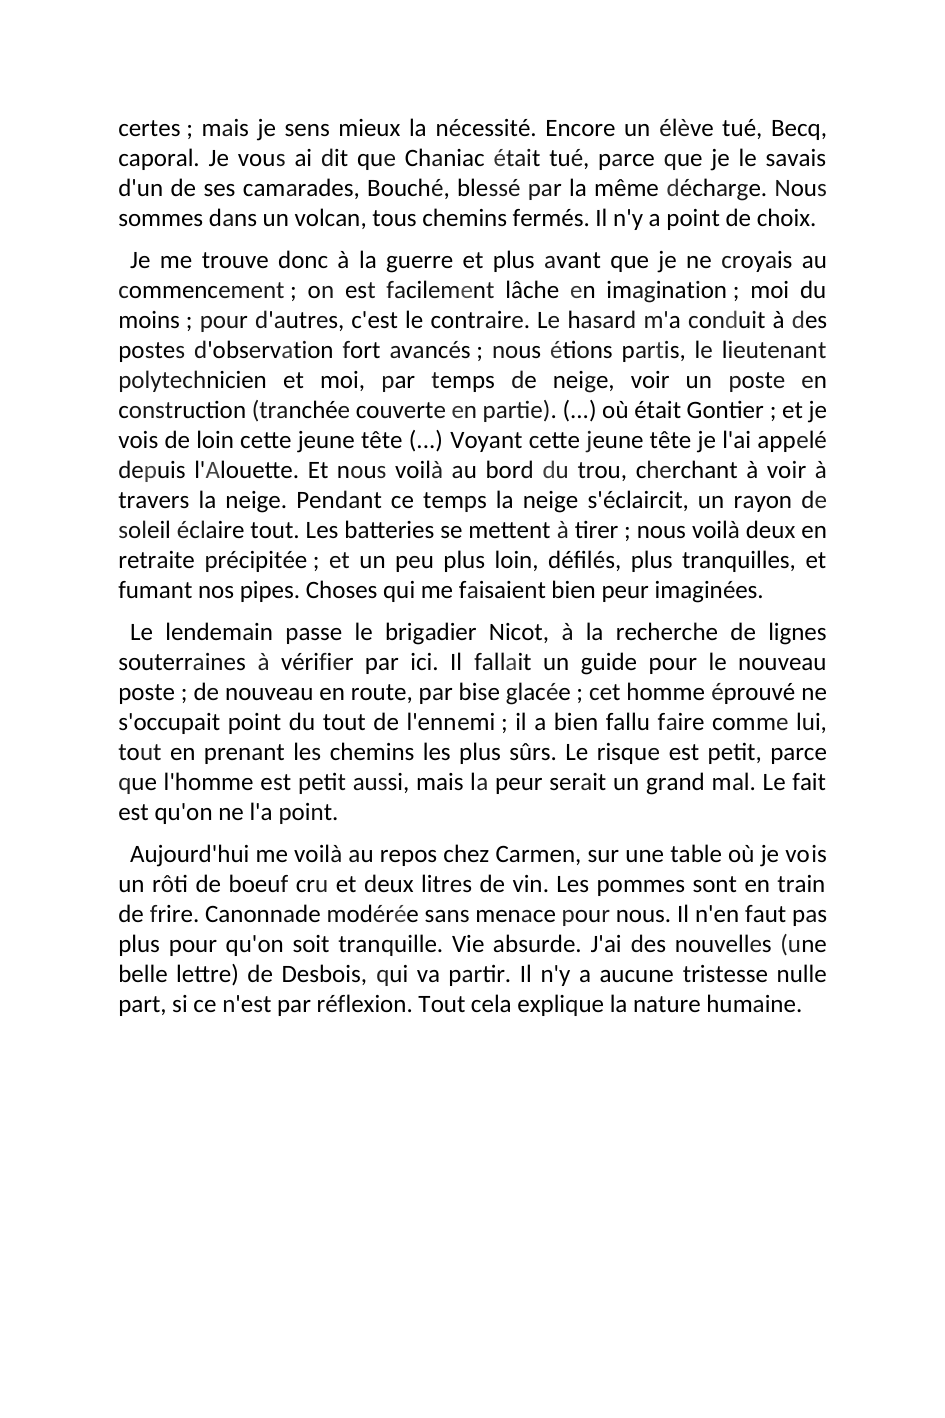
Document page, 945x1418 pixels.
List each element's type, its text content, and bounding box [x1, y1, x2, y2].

text certes ; mais je sens mieux la nécessité. Encore un élève tué, Becq, caporal. Je vous ai dit que Chaniac était tué, parce que je le savais d'un de ses camarades, Bouché, blessé par la même décharge. Nous sommes dans un volcan, tous chemins fermés. Il n'y a point de choix. [118, 118, 827, 233]
text Le lendemain passe le brigadier Nicot, à la recherche de lignes souterraines à vérifier par ici. Il fallait un guide pour le nouveau poste ; de nouveau en route, par bise glacée ; cet homme éprouvé ne s'occupait point du tout de l'ennemi ; il a bien fallu faire comme lui, tout en prenant les chemins les plus sûrs. Le risque est petit, parce que l'homme est petit aussi, mais la peur serait un grand mal. Le fait est qu'on ne l'a point. [118, 622, 827, 827]
text Je me trouve donc à la guerre et plus avant que je ne croyais au commencement ; on est facilement lâche en imagination ; moi du moins ; pour d'autres, c'est le contraire. Le hasard m'a conduit à des postes d'observation fort avancés ; nous étions partis, le lieutenant polytechnicien et moi, par temps de neige, voir un poste en construction (tranchée couverte en partie). (...) où était Gontier ; et je vois de loin cette jeune tête (...) Voyant cette jeune tête je l'ai appelé depuis l'Alouette. Et nous voilà au bord du trou, cher­chant à voir à travers la neige. Pendant ce temps la neige s'éclaircit, un rayon de soleil éclaire tout. Les batteries se mettent à tirer ; nous voilà deux en retraite précipitée ; et un peu plus loin, défilés, plus tranquilles, et fumant nos pipes. Choses qui me faisaient bien peur imaginées. [118, 250, 827, 605]
text Aujourd'hui me voilà au repos chez Carmen, sur une table où je vois un rôti de boeuf cru et deux litres de vin. Les pommes sont en train de frire. Canonnade modérée sans menace pour nous. Il n'en faut pas plus pour qu'on soit tranquille. Vie absurde. J'ai des nouvelles (une belle lettre) de Desbois, qui va partir. Il n'y a aucune tristesse nulle part, si ce n'est par réflexion. Tout cela explique la nature humaine. [118, 843, 827, 1018]
